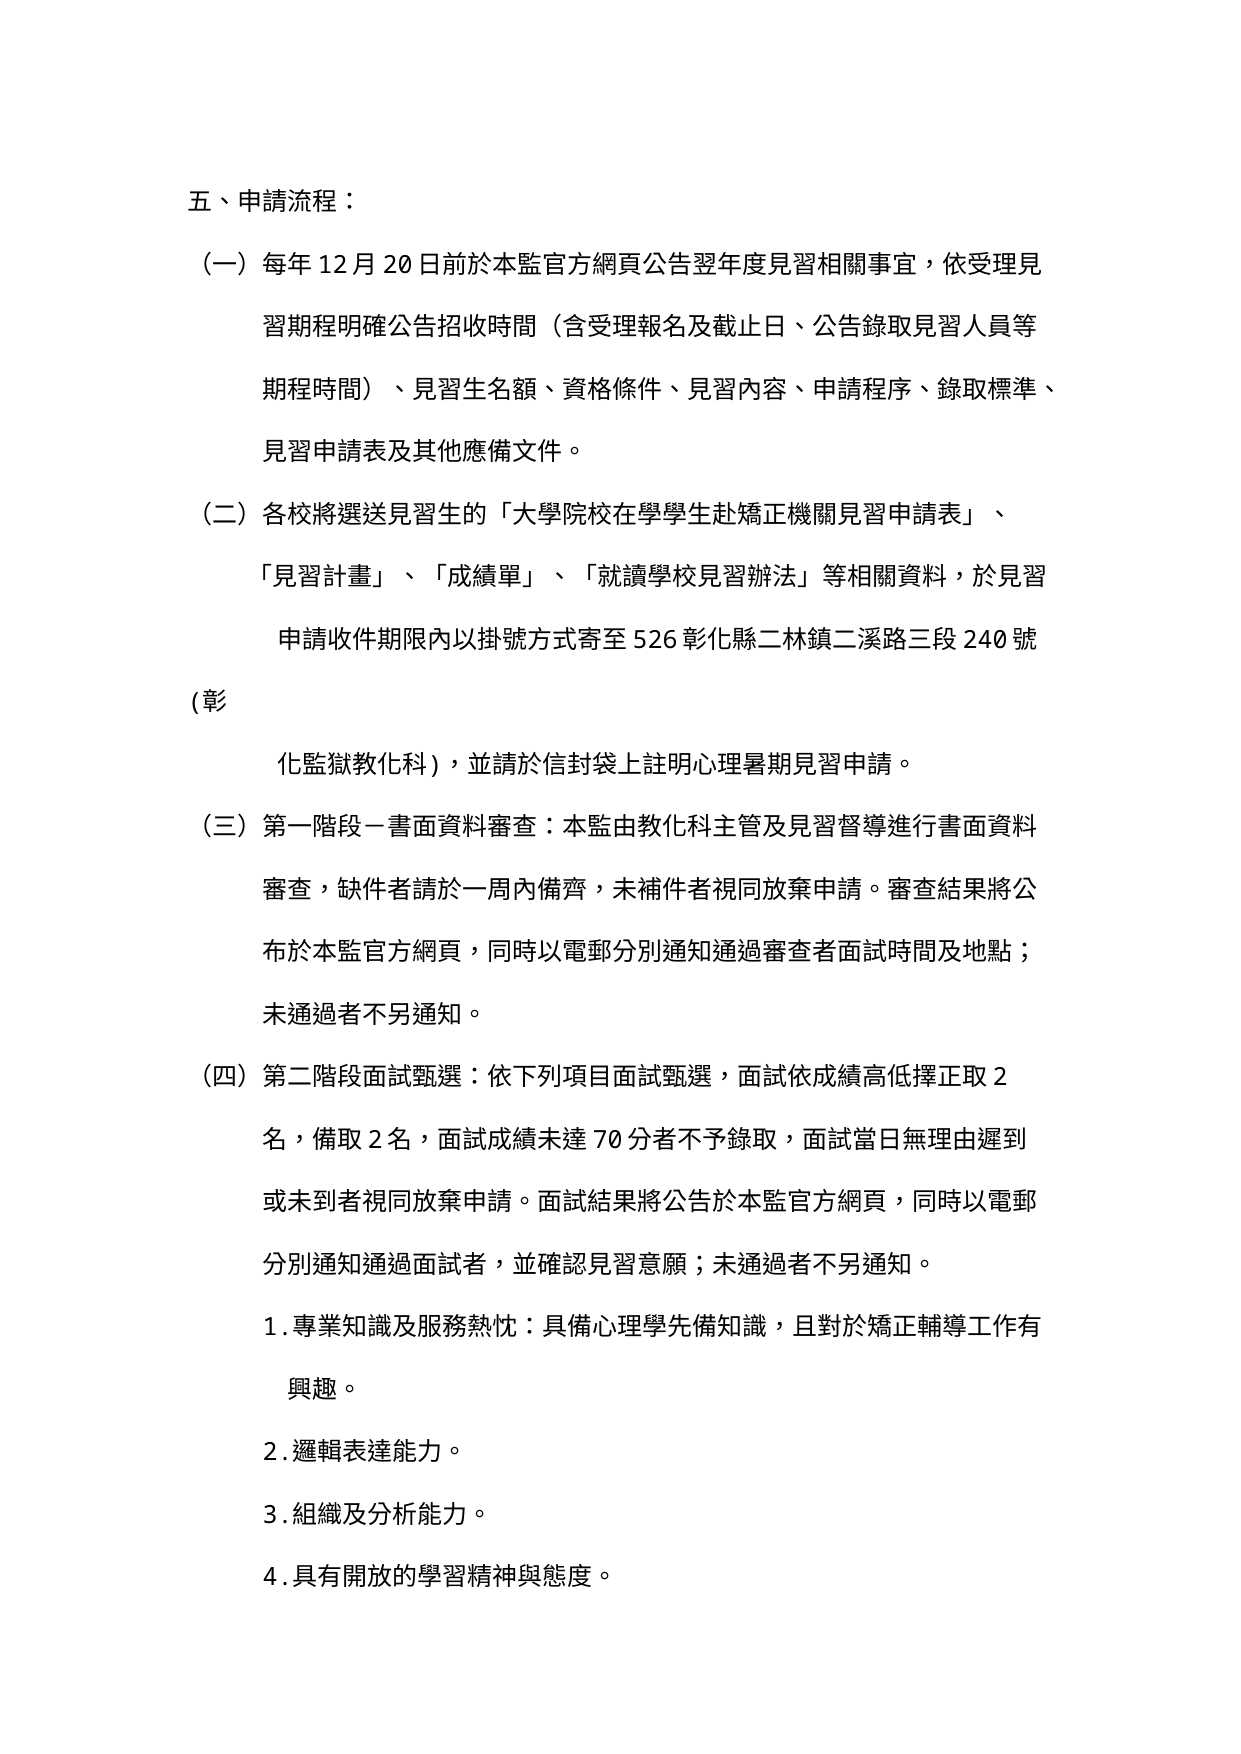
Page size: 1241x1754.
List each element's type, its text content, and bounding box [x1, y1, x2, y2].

text 4.具有開放的學習精神與態度。 [262, 1533, 1053, 1596]
text （三）第一階段－書面資料審查：本監由教化科主管及見習督導進行書面資料 [187, 783, 1053, 846]
text 見習申請表及其他應備文件。 [187, 408, 1053, 471]
text 審查，缺件者請於一周內備齊，未補件者視同放棄申請。審查結果將公 [187, 846, 1053, 908]
text 分別通知通過面試者，並確認見習意願；未通過者不另通知。 [187, 1221, 1053, 1283]
text 申請收件期限內以掛號方式寄至526彰化縣二林鎮二溪路三段240號(彰 [187, 596, 1053, 721]
text 習期程明確公告招收時間（含受理報名及截止日、公告錄取見習人員等 [187, 283, 1053, 346]
text 1.專業知識及服務熱忱：具備心理學先備知識，且對於矯正輔導工作有興趣。 [262, 1283, 1053, 1408]
text 期程時間）、見習生名額、資格條件、見習內容、申請程序、錄取標準、 [187, 346, 1053, 408]
text 3.組織及分析能力。 [262, 1471, 1053, 1533]
text 「見習計畫」、「成績單」、「就讀學校見習辦法」等相關資料，於見習 [187, 533, 1053, 596]
text 未通過者不另通知。 [187, 971, 1053, 1033]
text 或未到者視同放棄申請。面試結果將公告於本監官方網頁，同時以電郵 [187, 1158, 1053, 1221]
text 名，備取2名，面試成績未達70分者不予錄取，面試當日無理由遲到 [187, 1096, 1053, 1158]
text 布於本監官方網頁，同時以電郵分別通知通過審查者面試時間及地點； [187, 908, 1053, 971]
text 五、申請流程： [187, 158, 1053, 221]
text 化監獄教化科)，並請於信封袋上註明心理暑期見習申請。 [187, 721, 1053, 783]
text （一）每年12月20日前於本監官方網頁公告翌年度見習相關事宜，依受理見 [187, 221, 1053, 283]
text （二）各校將選送見習生的「大學院校在學學生赴矯正機關見習申請表」、 [187, 471, 1053, 533]
text 2.邏輯表達能力。 [262, 1408, 1053, 1471]
text （四）第二階段面試甄選：依下列項目面試甄選，面試依成績高低擇正取2 [187, 1033, 1053, 1096]
